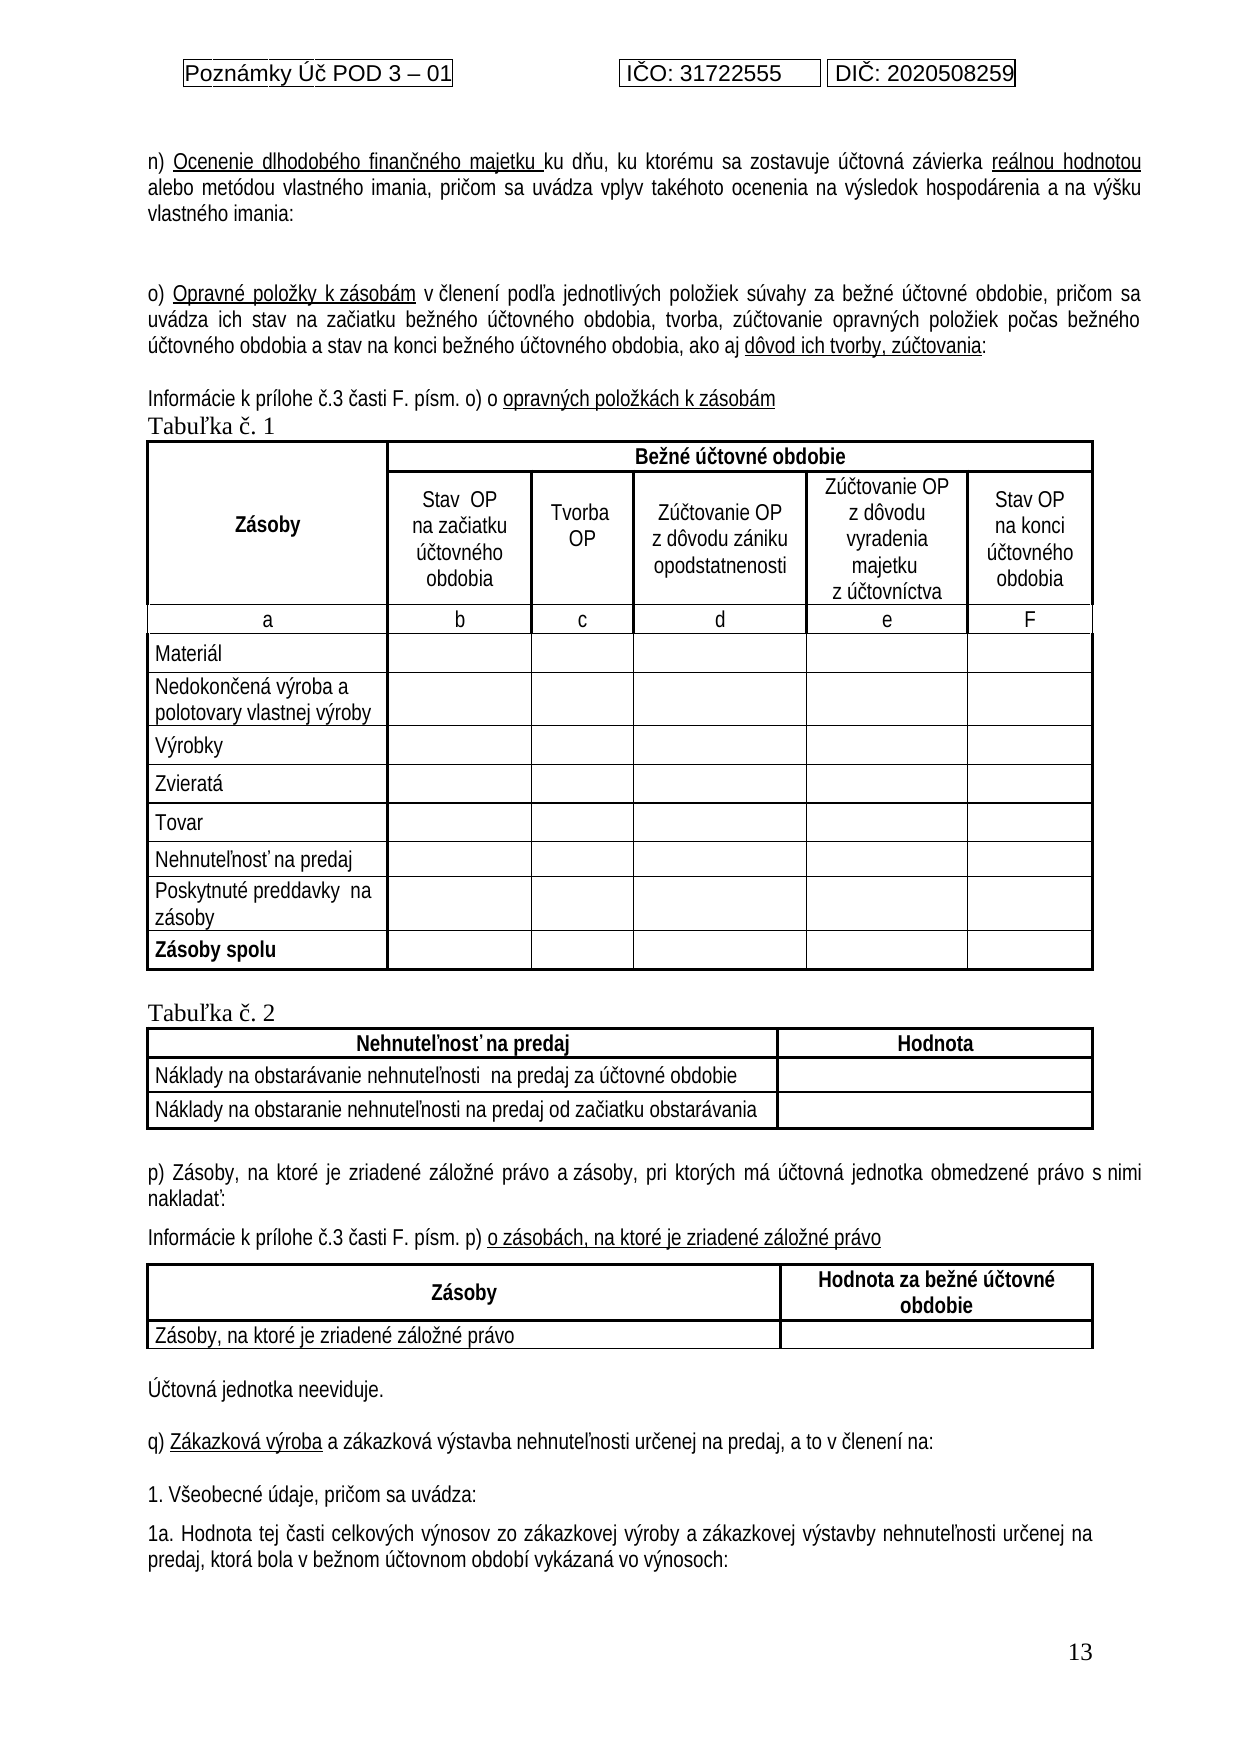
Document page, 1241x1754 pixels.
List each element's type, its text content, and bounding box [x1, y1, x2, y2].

table_cell a [148, 604, 386, 633]
text o) Opravné položky k zásobám v členení podľa jednotlivých položiek súvahy za bežné účtovné obdobie, pričom sa uvádza ich stav na začiatku bežného účtovného obdobia, tvorba, zúčtovanie opravných položiek počas bežného účtovného obdobia a stav na konci bežného účtovného obdobia, ako aj dôvod ich tvorby, zúčtovania: [148, 279, 1141, 358]
table_cell [634, 931, 806, 968]
table_cell [807, 842, 967, 876]
table_cell Tvorba OP [533, 473, 632, 604]
table_cell [968, 804, 1091, 841]
table_cell [634, 804, 806, 841]
text Tabuľka č. 2 [148, 998, 1092, 1027]
text n) Ocenenie dlhodobého finančného majetku ku dňu, ku ktorému sa zostavuje účtovná závierka reálnou hodnotou alebo metódou vlastného imania, pričom sa uvádza vplyv takéhoto ocenenia na výsledok hospodárenia a na výšku vlastného imania: [148, 148, 1141, 227]
text q) Zákazková výroba a zákazková výstavba nehnuteľnosti určenej na predaj, a to v členení na: [148, 1428, 1141, 1454]
table_cell [389, 765, 531, 802]
table_cell [807, 726, 967, 764]
table_cell Tovar [149, 804, 386, 841]
table_cell [389, 673, 531, 725]
table_cell Materiál [149, 633, 386, 672]
table_cell Zúčtovanie OP z dôvodu vyradenia majetku z účtovníctva [808, 473, 966, 604]
table_cell Zásoby spolu [149, 931, 386, 968]
table_cell [532, 804, 633, 841]
table_cell [968, 673, 1091, 725]
table_cell [634, 673, 806, 725]
table_cell [532, 673, 633, 725]
table_cell [968, 931, 1091, 968]
table_cell [968, 877, 1091, 930]
table_cell Poskytnuté preddavky na zásoby [149, 877, 386, 930]
table_cell Nedokončená výroba a polotovary vlastnej výroby [149, 673, 386, 725]
table_cell Zvieratá [149, 765, 386, 802]
table_cell [807, 804, 967, 841]
table_cell [807, 673, 967, 725]
table_cell [634, 634, 806, 672]
table_header Hodnota [779, 1030, 1091, 1056]
table_cell [807, 765, 967, 802]
table_cell [779, 1093, 1091, 1127]
table_cell e [808, 605, 966, 633]
text Tabuľka č. 1 [148, 411, 1092, 440]
table_cell [968, 765, 1091, 802]
table_cell [634, 877, 806, 930]
table_cell [532, 877, 633, 930]
table_cell [389, 634, 531, 672]
table_cell F [969, 604, 1092, 633]
table_header Nehnuteľnosť na predaj [149, 1030, 776, 1056]
table_cell Nehnuteľnosť na predaj [149, 842, 386, 876]
table_header Zásoby [149, 443, 386, 604]
table_cell Stav OP na začiatku účtovného obdobia [389, 473, 530, 604]
table_cell [968, 726, 1091, 764]
table_cell Zásoby, na ktoré je zriadené záložné právo [149, 1322, 779, 1348]
text p) Zásoby, na ktoré je zriadené záložné právo a zásoby, pri ktorých má účtovná jednotka obmedzené právo s nimi nakladať: [148, 1159, 1142, 1211]
table_cell [968, 842, 1091, 876]
table_cell [807, 931, 967, 968]
table_cell [389, 726, 531, 764]
table_header Bežné účtovné obdobie [389, 443, 1091, 469]
table_cell [634, 765, 806, 802]
table_cell Výrobky [149, 726, 386, 764]
text Informácie k prílohe č.3 časti F. písm. p) o zásobách, na ktoré je zriadené záložné právo [148, 1224, 1142, 1250]
table_cell [532, 765, 633, 802]
table_cell [532, 931, 633, 968]
table_cell b [389, 605, 530, 633]
table_cell [389, 931, 531, 968]
text Účtovná jednotka neeviduje. [148, 1376, 1141, 1402]
table_cell [389, 877, 531, 930]
text 1a. Hodnota tej časti celkových výnosov zo zákazkovej výroby a zákazkovej výstavby nehnuteľnosti určenej na predaj, ktorá bola v bežnom účtovnom období vykázaná vo výnosoch: [148, 1520, 1092, 1572]
table_cell [782, 1322, 1091, 1348]
table_header Hodnota za bežné účtovné obdobie [782, 1266, 1091, 1319]
table_cell [532, 842, 633, 876]
table_cell [968, 633, 1091, 672]
text Informácie k prílohe č.3 časti F. písm. o) o opravných položkách k zásobám [148, 385, 1141, 411]
table_cell [532, 726, 633, 764]
table_cell Stav OP na konci účtovného obdobia [969, 473, 1091, 604]
table_cell [779, 1059, 1091, 1091]
table_cell [389, 842, 531, 876]
table_cell d [635, 605, 805, 633]
table_cell [389, 804, 531, 841]
table_cell [532, 634, 633, 672]
table_cell [634, 726, 806, 764]
table_cell c [533, 605, 632, 633]
table_cell [807, 877, 967, 930]
table_cell Zúčtovanie OP z dôvodu zániku opodstatnenosti [635, 473, 805, 604]
table_header Zásoby [149, 1266, 779, 1319]
text 1. Všeobecné údaje, pričom sa uvádza: [148, 1481, 1142, 1507]
table_cell [634, 842, 806, 876]
table_cell Náklady na obstaranie nehnuteľnosti na predaj od začiatku obstarávania [149, 1093, 776, 1127]
table_cell [807, 634, 967, 672]
table_cell Náklady na obstarávanie nehnuteľnosti na predaj za účtovné obdobie [149, 1059, 776, 1091]
